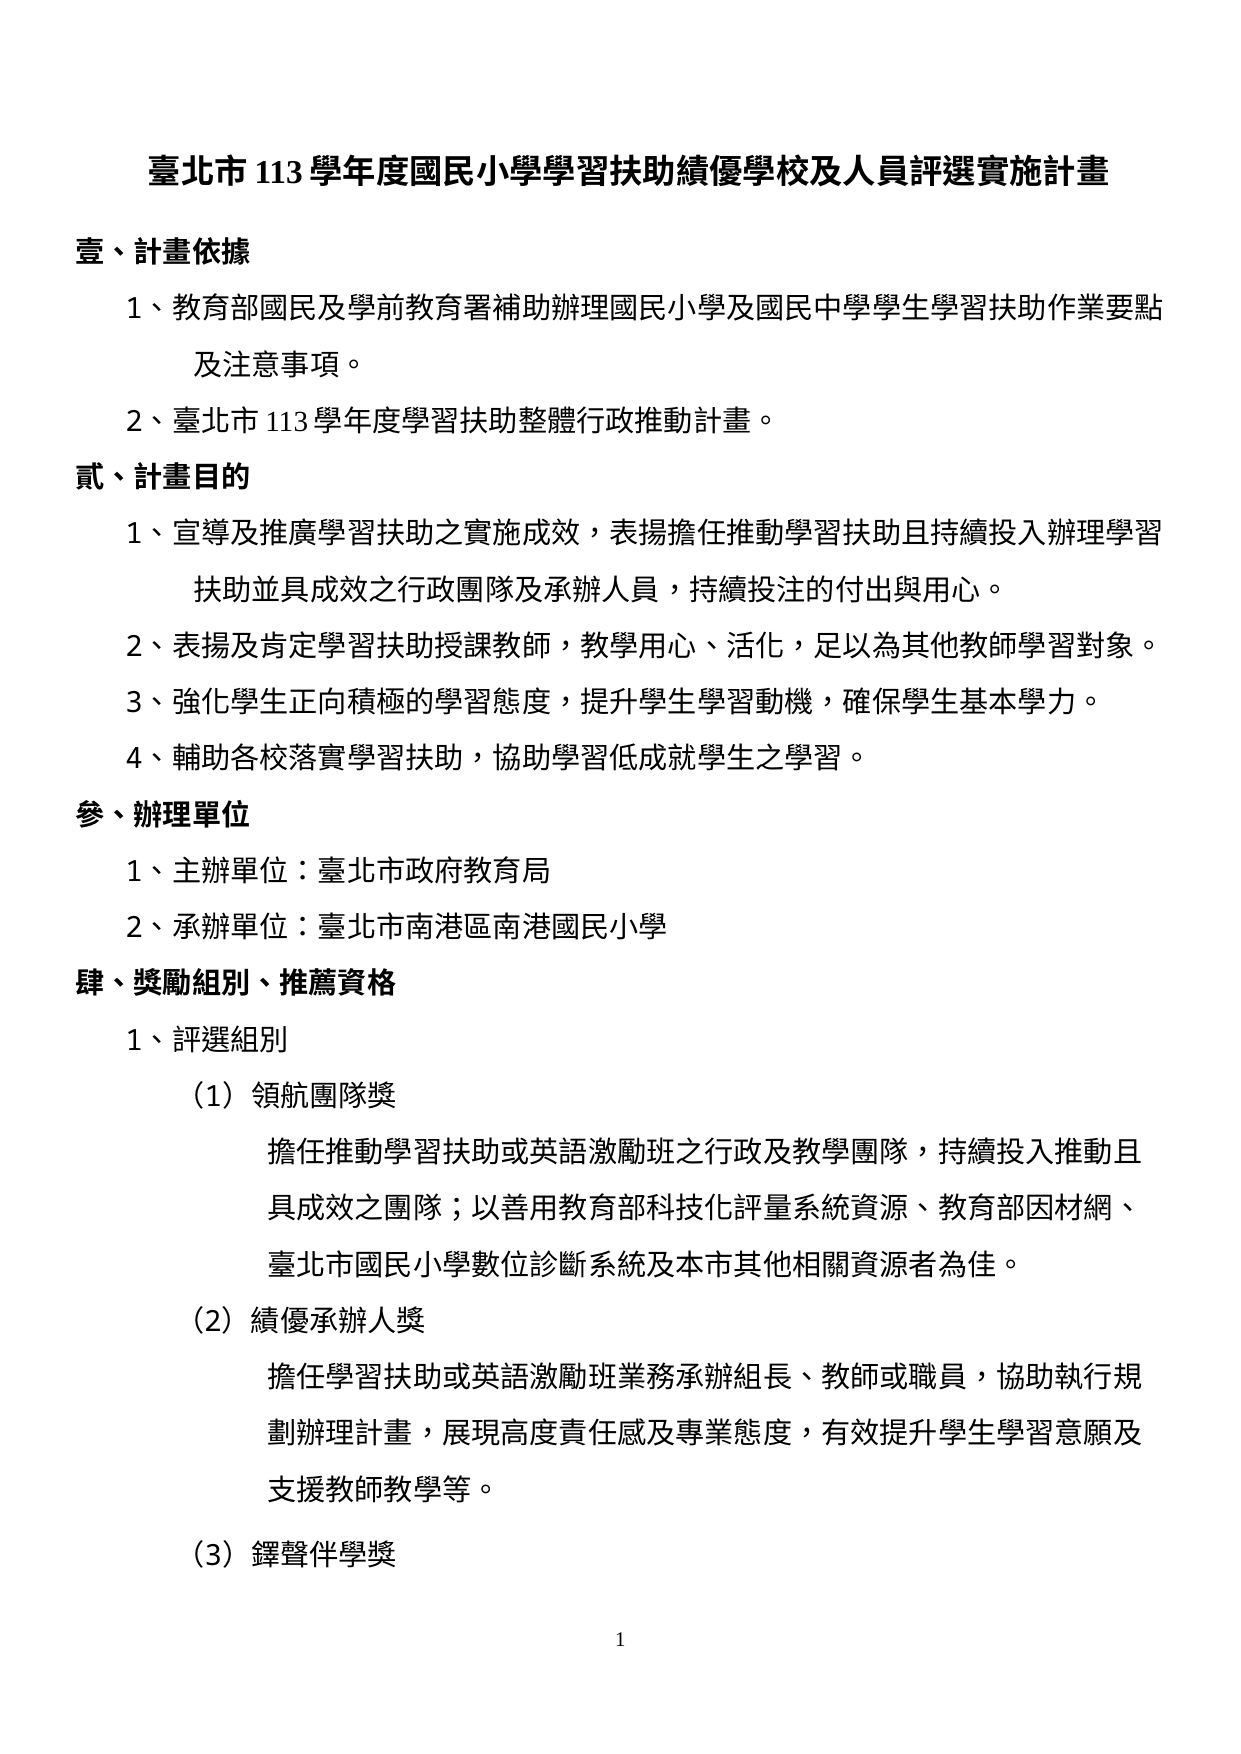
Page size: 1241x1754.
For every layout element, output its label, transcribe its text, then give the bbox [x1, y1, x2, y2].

list 辦理單位 [75, 780, 1165, 836]
list 評選組別 [125, 1005, 1165, 1061]
list 鐸聲伴學獎 [175, 1511, 1165, 1574]
list 獎勵組別、推薦資格 [75, 949, 1165, 1005]
list 臺北市113學年度學習扶助整體行政推動計畫。 [125, 386, 1165, 442]
list 強化學生正向積極的學習態度，提升學生學習動機，確保學生基本學力。 [125, 667, 1165, 724]
list 績優承辦人獎 擔任學習扶助或英語激勵班業務承辦組長、教師或職員，協助執行規劃辦理計畫，展現高度責任感及專業態度，有效提升學生學習意願及支援教師教學等。 [175, 1286, 1165, 1511]
list 表揚及肯定學習扶助授課教師，教學用心、活化，足以為其他教師學習對象。 [125, 611, 1165, 667]
list 計畫目的 [75, 442, 1165, 499]
list 教育部國民及學前教育署補助辦理國民小學及國民中學學生學習扶助作業要點及注意事項。 [125, 274, 1165, 386]
list 領航團隊獎 擔任推動學習扶助或英語激勵班之行政及教學團隊，持續投入推動且具成效之團隊；以善用教育部科技化評量系統資源、教育部因材網、臺北市國民小學數位診斷系統及本市其他相關資源者為佳。 [175, 1061, 1165, 1286]
list 輔助各校落實學習扶助，協助學習低成就學生之學習。 [125, 724, 1165, 780]
list 宣導及推廣學習扶助之實施成效，表揚擔任推動學習扶助且持續投入辦理學習扶助並具成效之行政團隊及承辦人員，持續投注的付出與用心。 [125, 499, 1165, 611]
list 主辦單位：臺北市政府教育局 [125, 836, 1165, 892]
text 臺北市113學年度國民小學學習扶助績優學校及人員評選實施計畫 [75, 145, 1165, 193]
list 承辦單位：臺北市南港區南港國民小學 [125, 892, 1165, 949]
list 計畫依據 [75, 217, 1165, 274]
